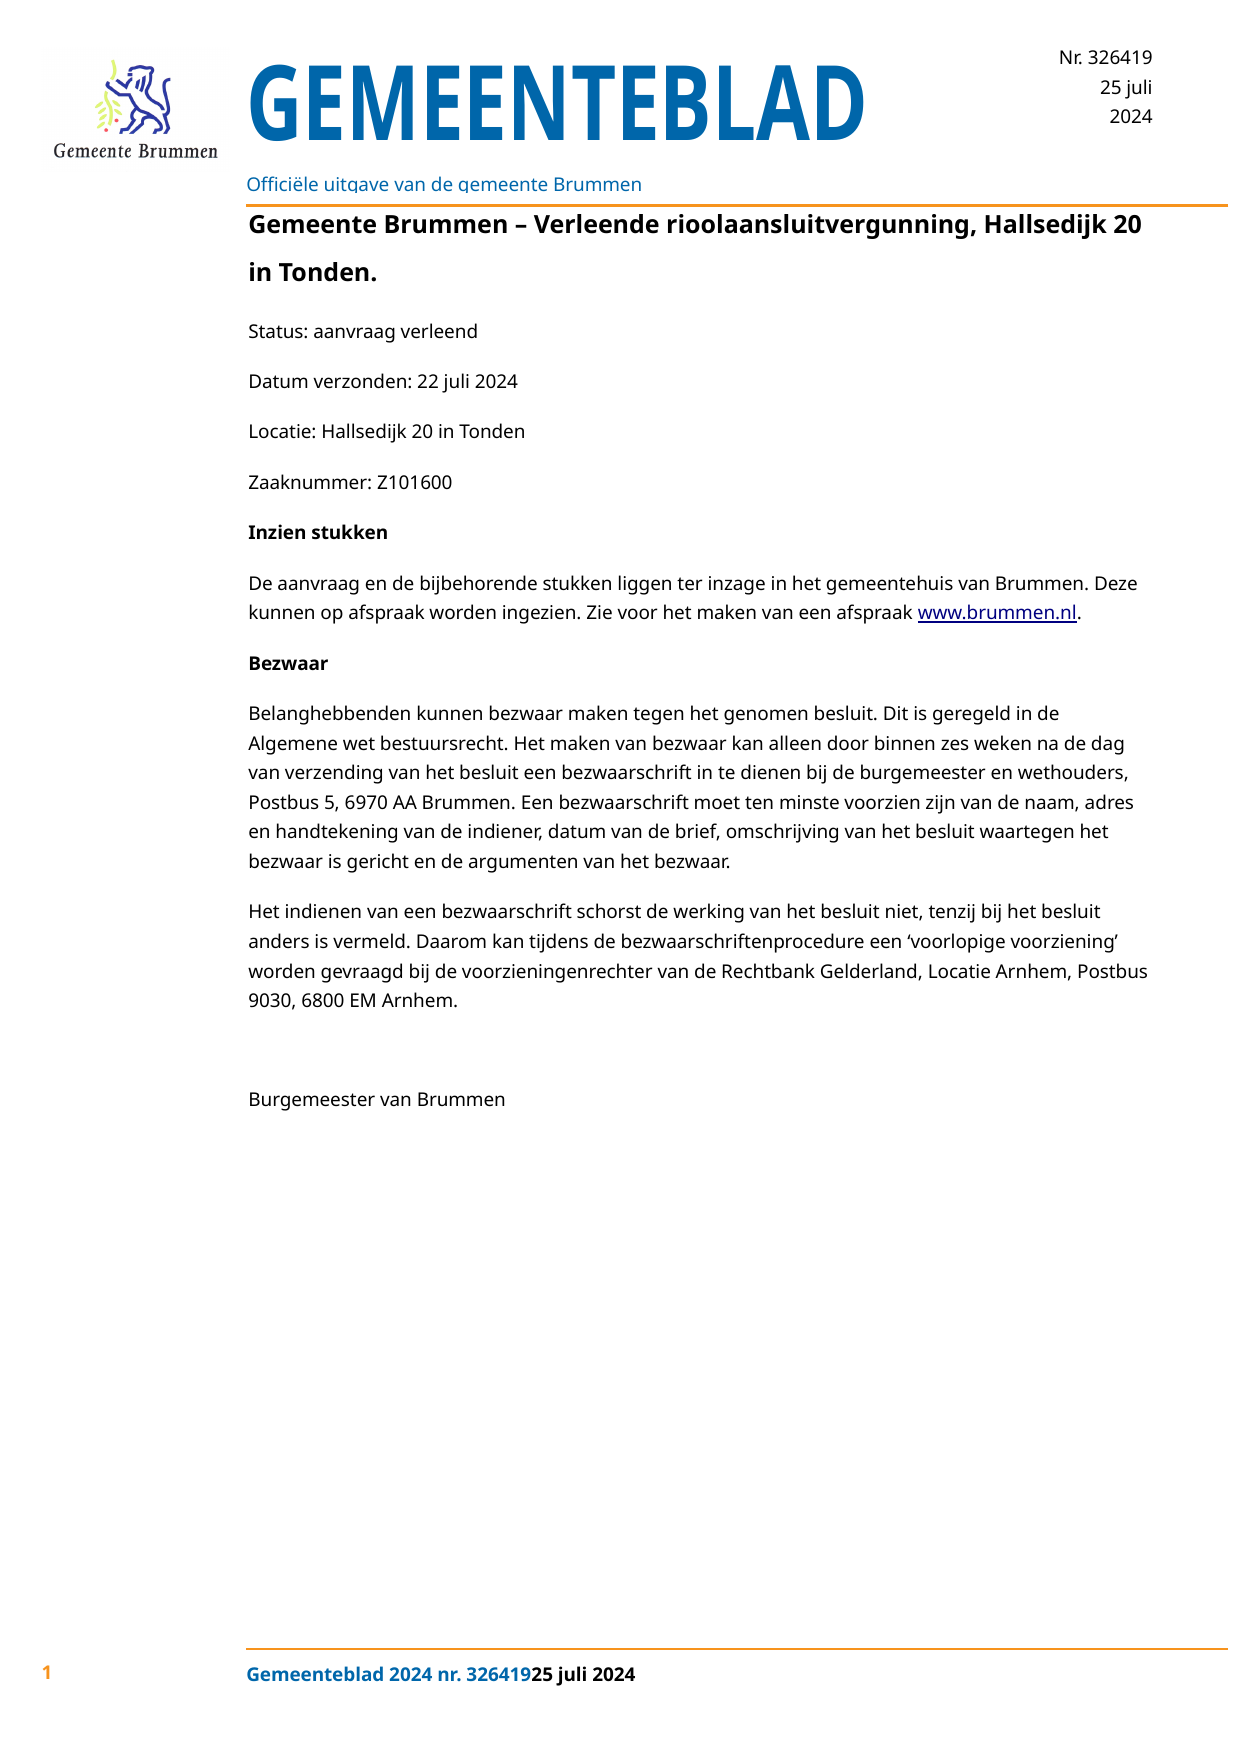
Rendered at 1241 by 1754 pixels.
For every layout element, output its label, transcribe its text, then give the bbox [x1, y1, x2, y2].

text Inzien stukken [248, 519, 1152, 545]
text Belanghebbenden kunnen bezwaar maken tegen het genomen besluit. Dit is geregeld in de Algemene wet bestuursrecht. Het maken van bezwaar kan alleen door binnen zes weken na de dag van verzending van het besluit een bezwaarschrift in te dienen bij de burgemeester en wethouders, Postbus 5, 6970 AA Brummen. Een bezwaarschrift moet ten minste voorzien zijn van de naam, adres en handtekening van de indiener, datum van de brief, omschrijving van het besluit waartegen het bezwaar is gericht en de argumenten van het bezwaar. [248, 700, 1152, 874]
text Het indienen van een bezwaarschrift schorst de werking van het besluit niet, tenzij bij het besluit anders is vermeld. Daarom kan tijdens de bezwaarschriftenprocedure een ‘voorlopige voorziening’ worden gevraagd bij de voorzieningenrechter van de Rechtbank Gelderland, Locatie Arnhem, Postbus 9030, 6800 EM Arnhem. [248, 899, 1152, 1013]
text Datum verzonden: 22 juli 2024 [248, 368, 1152, 394]
text Bezwaar [248, 650, 1152, 676]
text Zaaknummer: Z101600 [248, 469, 1152, 495]
picture [41, 47, 231, 172]
text Burgemeester van Brummen [248, 1086, 1152, 1111]
text Locatie: Hallsedijk 20 in Tonden [248, 419, 1152, 444]
text Gemeente Brummen – Verleende rioolaansluitvergunning, Hallsedijk 20 in Tonden. [248, 207, 1152, 288]
text De aanvraag en de bijbehorende stukken liggen ter inzage in het gemeentehuis van Brummen. Deze kunnen op afspraak worden ingezien. Zie voor het maken van een afspraak www.brummen.nl. [248, 570, 1152, 625]
text Status: aanvraag verleend [248, 318, 1152, 344]
